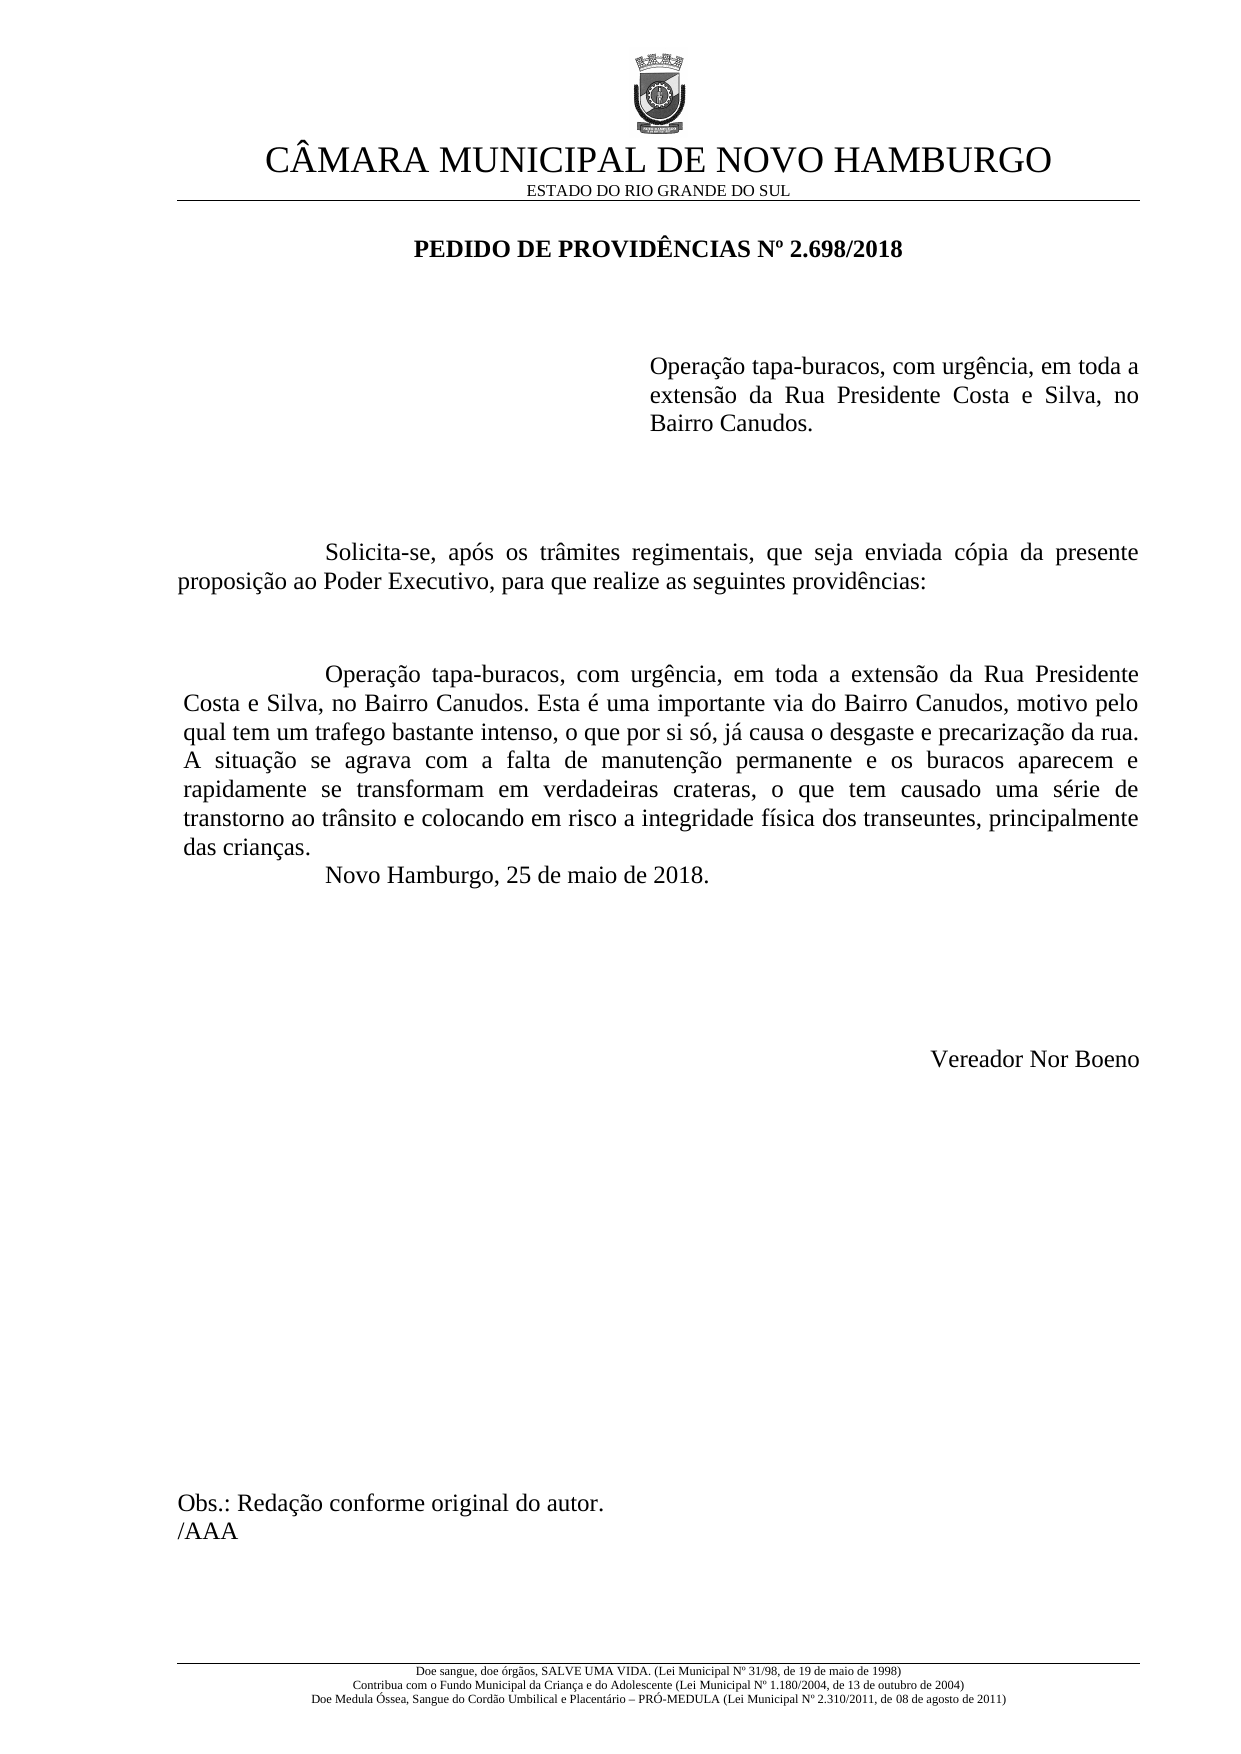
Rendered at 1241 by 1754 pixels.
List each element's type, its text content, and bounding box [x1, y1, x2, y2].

text Operação tapa-buracos, com urgência, em toda a extensão da Rua Presidente Costa e Silva, no Bairro Canudos. Esta é uma importante via do Bairro Canudos, motivo pelo qual tem um trafego bastante intenso, o que por si só, já causa o desgaste e precarização da rua. A situação se agrava com a falta de manutenção permanente e os buracos aparecem e rapidamente se transformam em verdadeiras crateras, o que tem causado uma série de transtorno ao trânsito e colocando em risco a integridade física dos transeuntes, principalmente das crianças. [183, 659, 1140, 860]
text Operação tapa-buracos, com urgência, em toda a extensão da Rua Presidente Costa e Silva, no Bairro Canudos. [649, 351, 1140, 437]
text Vereador Nor Boeno [177, 1044, 1140, 1073]
text /AAA [177, 1516, 1140, 1545]
text Solicita-se, após os trâmites regimentais, que seja enviada cópia da presente proposição ao Poder Executivo, para que realize as seguintes providências: [177, 537, 1140, 595]
text Obs.: Redação conforme original do autor. [177, 1488, 1140, 1516]
text Novo Hamburgo, 25 de maio de 2018. [183, 860, 1140, 889]
text PEDIDO DE PROVIDÊNCIAS Nº 2.698/2018 [177, 234, 1140, 262]
